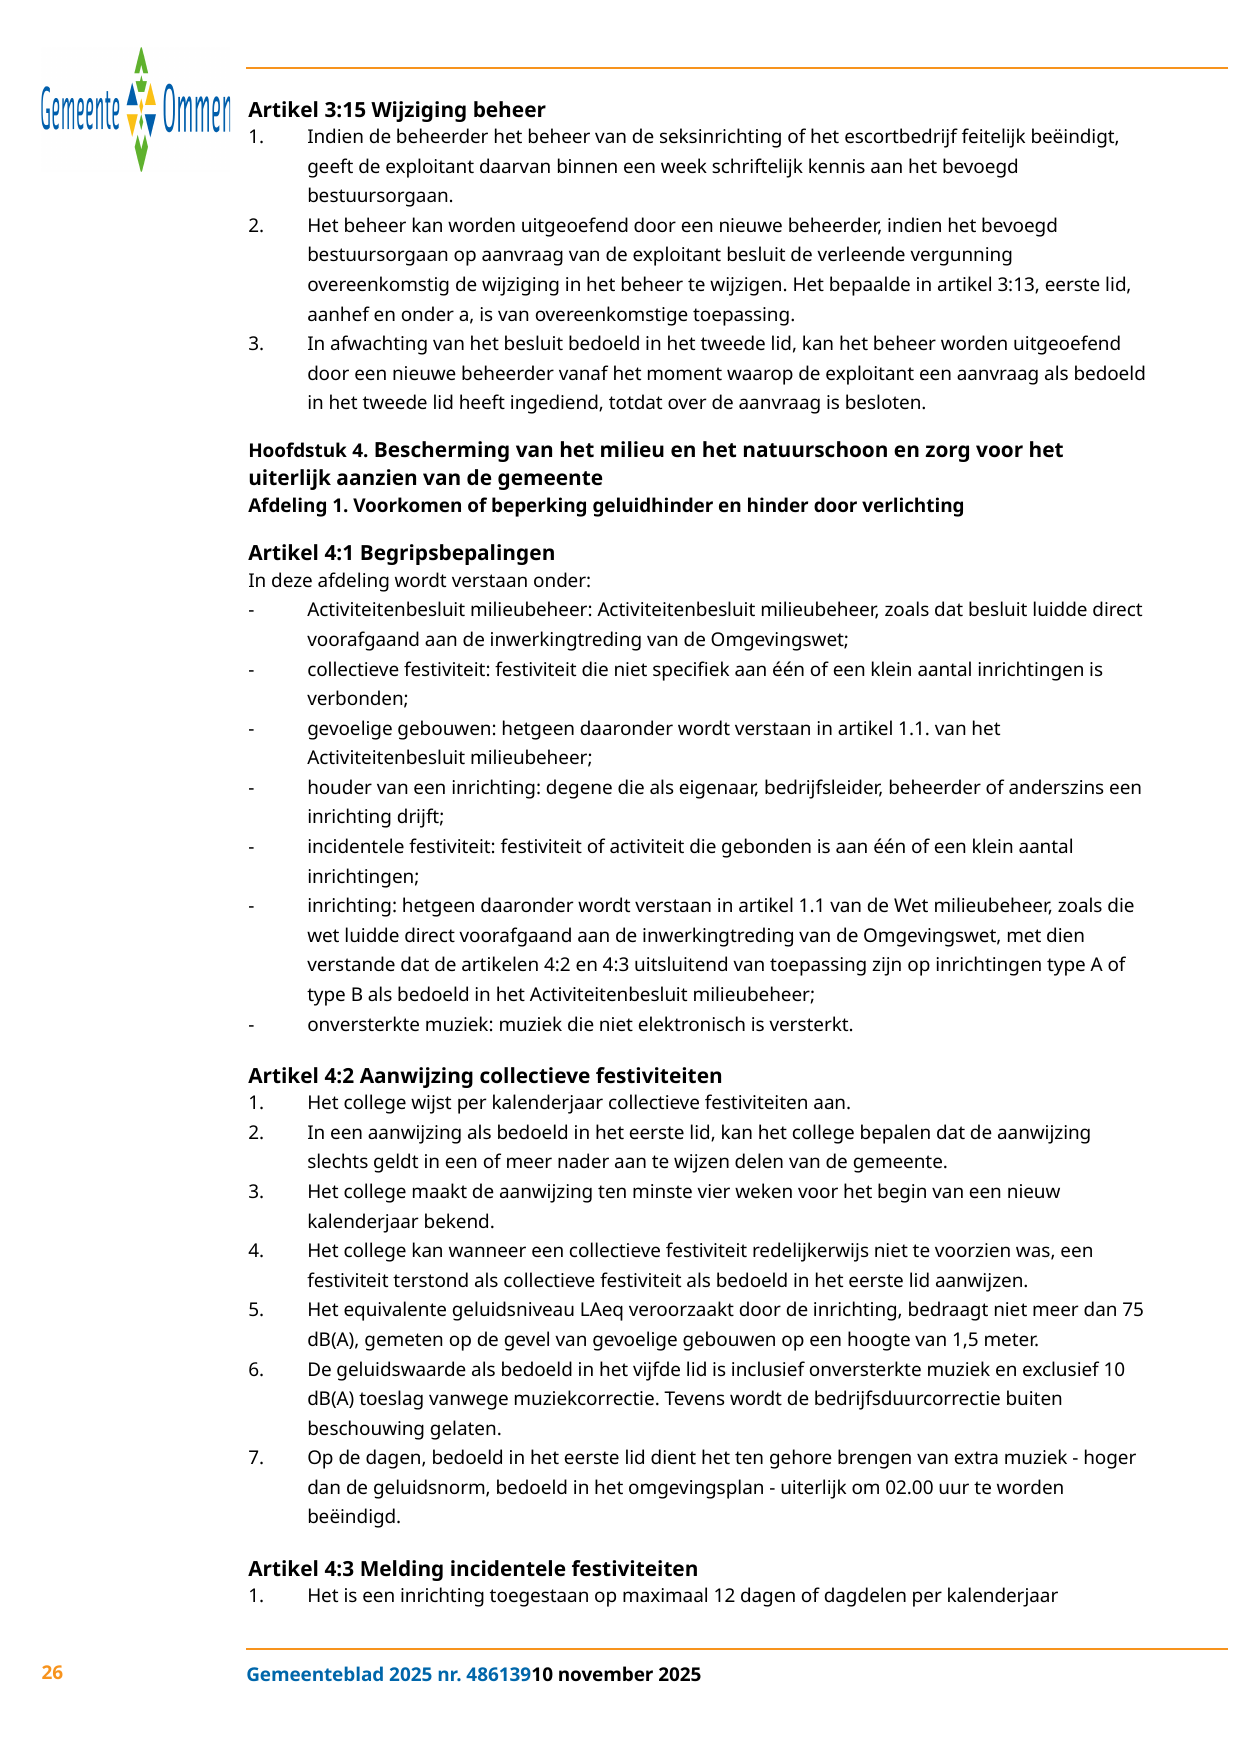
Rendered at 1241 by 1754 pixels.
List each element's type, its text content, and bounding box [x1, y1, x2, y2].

text In deze afdeling wordt verstaan onder: [248, 567, 1152, 593]
text Artikel 3:15 Wijziging beheer [248, 95, 1152, 123]
list Op de dagen, bedoeld in het eerste lid dient het ten gehore brengen van extra muziek - hoger dan de geluidsnorm, bedoeld in het omgevingsplan - uiterlijk om 02.00 uur te worden beëindigd. [248, 1444, 1152, 1529]
list Het is een inrichting toegestaan op maximaal 12 dagen of dagdelen per kalenderjaar [248, 1583, 1152, 1608]
list inrichting: hetgeen daaronder wordt verstaan in artikel 1.1 van de Wet milieubeheer, zoals die wet luidde direct voorafgaand aan de inwerkingtreding van de Omgevingswet, met dien verstande dat de artikelen 4:2 en 4:3 uitsluitend van toepassing zijn op inrichtingen type A of type B als bedoeld in het Activiteitenbesluit milieubeheer; [248, 892, 1152, 1007]
text Hoofdstuk 4. Bescherming van het milieu en het natuurschoon en zorg voor het uiterlijk aanzien van de gemeente [248, 435, 1152, 492]
list De geluidswaarde als bedoeld in het vijfde lid is inclusief onversterkte muziek en exclusief 10 dB(A) toeslag vanwege muziekcorrectie. Tevens wordt de bedrijfsduurcorrectie buiten beschouwing gelaten. [248, 1356, 1152, 1441]
list Het equivalente geluidsniveau LAeq veroorzaakt door de inrichting, bedraagt niet meer dan 75 dB(A), gemeten op de gevel van gevoelige gebouwen op een hoogte van 1,5 meter. [248, 1297, 1152, 1352]
list Indien de beheerder het beheer van de seksinrichting of het escortbedrijf feitelijk beëindigt, geeft de exploitant daarvan binnen een week schriftelijk kennis aan het bevoegd bestuursorgaan. [248, 123, 1152, 208]
list gevoelige gebouwen: hetgeen daaronder wordt verstaan in artikel 1.1. van het Activiteitenbesluit milieubeheer; [248, 715, 1152, 770]
text Artikel 4:2 Aanwijzing collectieve festiviteiten [248, 1061, 1152, 1089]
text Artikel 4:1 Begripsbepalingen [248, 538, 1152, 567]
list Het college maakt de aanwijzing ten minste vier weken voor het begin van een nieuw kalenderjaar bekend. [248, 1178, 1152, 1234]
list In afwachting van het besluit bedoeld in het tweede lid, kan het beheer worden uitgeoefend door een nieuwe beheerder vanaf het moment waarop de exploitant een aanvraag als bedoeld in het tweede lid heeft ingediend, totdat over de aanvraag is besloten. [248, 330, 1152, 415]
text Artikel 4:3 Melding incidentele festiviteiten [248, 1554, 1152, 1583]
list Activiteitenbesluit milieubeheer: Activiteitenbesluit milieubeheer, zoals dat besluit luidde direct voorafgaand aan de inwerkingtreding van de Omgevingswet; [248, 597, 1152, 652]
picture [41, 47, 231, 172]
list Het beheer kan worden uitgeoefend door een nieuwe beheerder, indien het bevoegd bestuursorgaan op aanvraag van de exploitant besluit de verleende vergunning overeenkomstig de wijziging in het beheer te wijzigen. Het bepaalde in artikel 3:13, eerste lid, aanhef en onder a, is van overeenkomstige toepassing. [248, 212, 1152, 326]
list onversterkte muziek: muziek die niet elektronisch is versterkt. [248, 1011, 1152, 1036]
list houder van een inrichting: degene die als eigenaar, bedrijfsleider, beheerder of anderszins een inrichting drijft; [248, 774, 1152, 829]
list incidentele festiviteit: festiviteit of activiteit die gebonden is aan één of een klein aantal inrichtingen; [248, 833, 1152, 888]
list collectieve festiviteit: festiviteit die niet specifiek aan één of een klein aantal inrichtingen is verbonden; [248, 656, 1152, 711]
list Het college kan wanneer een collectieve festiviteit redelijkerwijs niet te voorzien was, een festiviteit terstond als collectieve festiviteit als bedoeld in het eerste lid aanwijzen. [248, 1237, 1152, 1293]
text Afdeling 1. Voorkomen of beperking geluidhinder en hinder door verlichting [248, 492, 1152, 518]
list Het college wijst per kalenderjaar collectieve festiviteiten aan. [248, 1089, 1152, 1115]
list In een aanwijzing als bedoeld in het eerste lid, kan het college bepalen dat de aanwijzing slechts geldt in een of meer nader aan te wijzen delen van de gemeente. [248, 1119, 1152, 1174]
